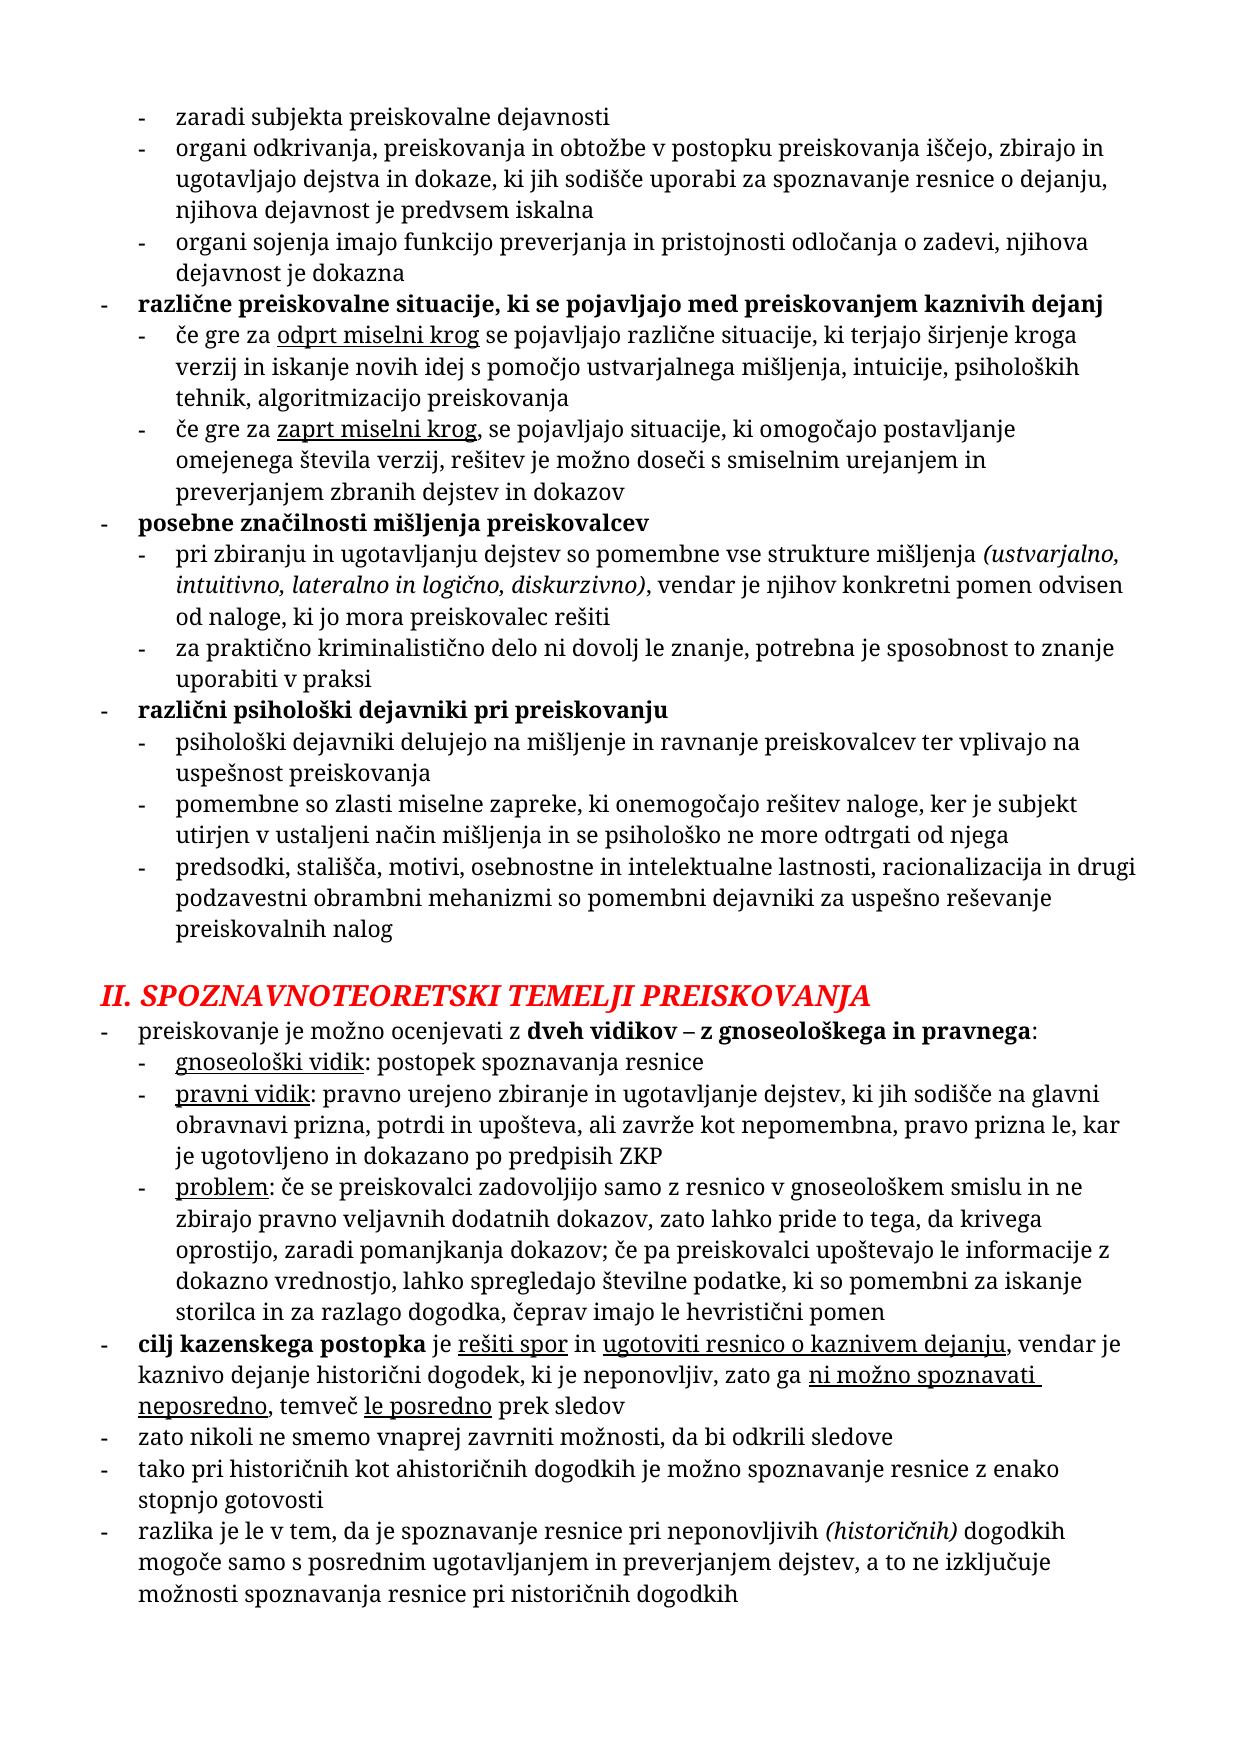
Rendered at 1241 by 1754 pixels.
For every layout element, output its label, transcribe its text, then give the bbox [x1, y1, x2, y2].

list organi sojenja imajo funkcijo preverjanja in pristojnosti odločanja o zadevi, njihova dejavnost je dokazna [138, 225, 1140, 288]
list predsodki, stališča, motivi, osebnostne in intelektualne lastnosti, racionalizacija in drugi podzavestni obrambni mehanizmi so pomembni dejavniki za uspešno reševanje preiskovalnih nalog [138, 850, 1140, 944]
list tako pri historičnih kot ahistoričnih dogodkih je možno spoznavanje resnice z enako stopnjo gotovosti [100, 1453, 1140, 1515]
list razlika je le v tem, da je spoznavanje resnice pri neponovljivih (historičnih) dogodkih mogoče samo s posrednim ugotavljanjem in preverjanjem dejstev, a to ne izključuje možnosti spoznavanja resnice pri nistoričnih dogodkih [100, 1515, 1140, 1609]
list pravni vidik: pravno urejeno zbiranje in ugotavljanje dejstev, ki jih sodišče na glavni obravnavi prizna, potrdi in upošteva, ali zavrže kot nepomembna, pravo prizna le, kar je ugotovljeno in dokazano po predpisih ZKP [138, 1078, 1140, 1171]
list zaradi subjekta preiskovalne dejavnosti [138, 100, 1140, 132]
list preiskovanje je možno ocenjevati z dveh vidikov – z gnoseološkega in pravnega: [100, 1015, 1140, 1046]
list če gre za odprt miselni krog se pojavljajo različne situacije, ki terjajo širjenje kroga verzij in iskanje novih idej s pomočjo ustvarjalnega mišljenja, intuicije, psiholoških tehnik, algoritmizacijo preiskovanja [138, 319, 1140, 413]
list zato nikoli ne smemo vnaprej zavrniti možnosti, da bi odkrili sledove [100, 1421, 1140, 1453]
list za praktično kriminalistično delo ni dovolj le znanje, potrebna je sposobnost to znanje uporabiti v praksi [138, 632, 1140, 694]
list različni psihološki dejavniki pri preiskovanju [100, 694, 1140, 725]
list problem: če se preiskovalci zadovoljijo samo z resnico v gnoseološkem smislu in ne zbirajo pravno veljavnih dodatnih dokazov, zato lahko pride to tega, da krivega oprostijo, zaradi pomanjkanja dokazov; če pa preiskovalci upoštevajo le informacije z dokazno vrednostjo, lahko spregledajo številne podatke, ki so pomembni za iskanje storilca in za razlago dogodka, čeprav imajo le hevristični pomen [138, 1171, 1140, 1328]
list gnoseološki vidik: postopek spoznavanja resnice [138, 1046, 1140, 1078]
list pomembne so zlasti miselne zapreke, ki onemogočajo rešitev naloge, ker je subjekt utirjen v ustaljeni način mišljenja in se psihološko ne more odtrgati od njega [138, 788, 1140, 850]
list različne preiskovalne situacije, ki se pojavljajo med preiskovanjem kaznivih dejanj [100, 288, 1140, 319]
list organi odkrivanja, preiskovanja in obtožbe v postopku preiskovanja iščejo, zbirajo in ugotavljajo dejstva in dokaze, ki jih sodišče uporabi za spoznavanje resnice o dejanju, njihova dejavnost je predvsem iskalna [138, 132, 1140, 225]
list cilj kazenskega postopka je rešiti spor in ugotoviti resnico o kaznivem dejanju, vendar je kaznivo dejanje historični dogodek, ki je neponovljiv, zato ga ni možno spoznavati neposredno, temveč le posredno prek sledov [100, 1328, 1140, 1421]
list posebne značilnosti mišljenja preiskovalcev [100, 507, 1140, 538]
list če gre za zaprt miselni krog, se pojavljajo situacije, ki omogočajo postavljanje omejenega števila verzij, rešitev je možno doseči s smiselnim urejanjem in preverjanjem zbranih dejstev in dokazov [138, 413, 1140, 507]
list pri zbiranju in ugotavljanju dejstev so pomembne vse strukture mišljenja (ustvarjalno, intuitivno, lateralno in logično, diskurzivno), vendar je njihov konkretni pomen odvisen od naloge, ki jo mora preiskovalec rešiti [138, 538, 1140, 632]
subtitle II. SPOZNAVNOTEORETSKI TEMELJI PREISKOVANJA [100, 975, 1140, 1015]
list psihološki dejavniki delujejo na mišljenje in ravnanje preiskovalcev ter vplivajo na uspešnost preiskovanja [138, 725, 1140, 788]
